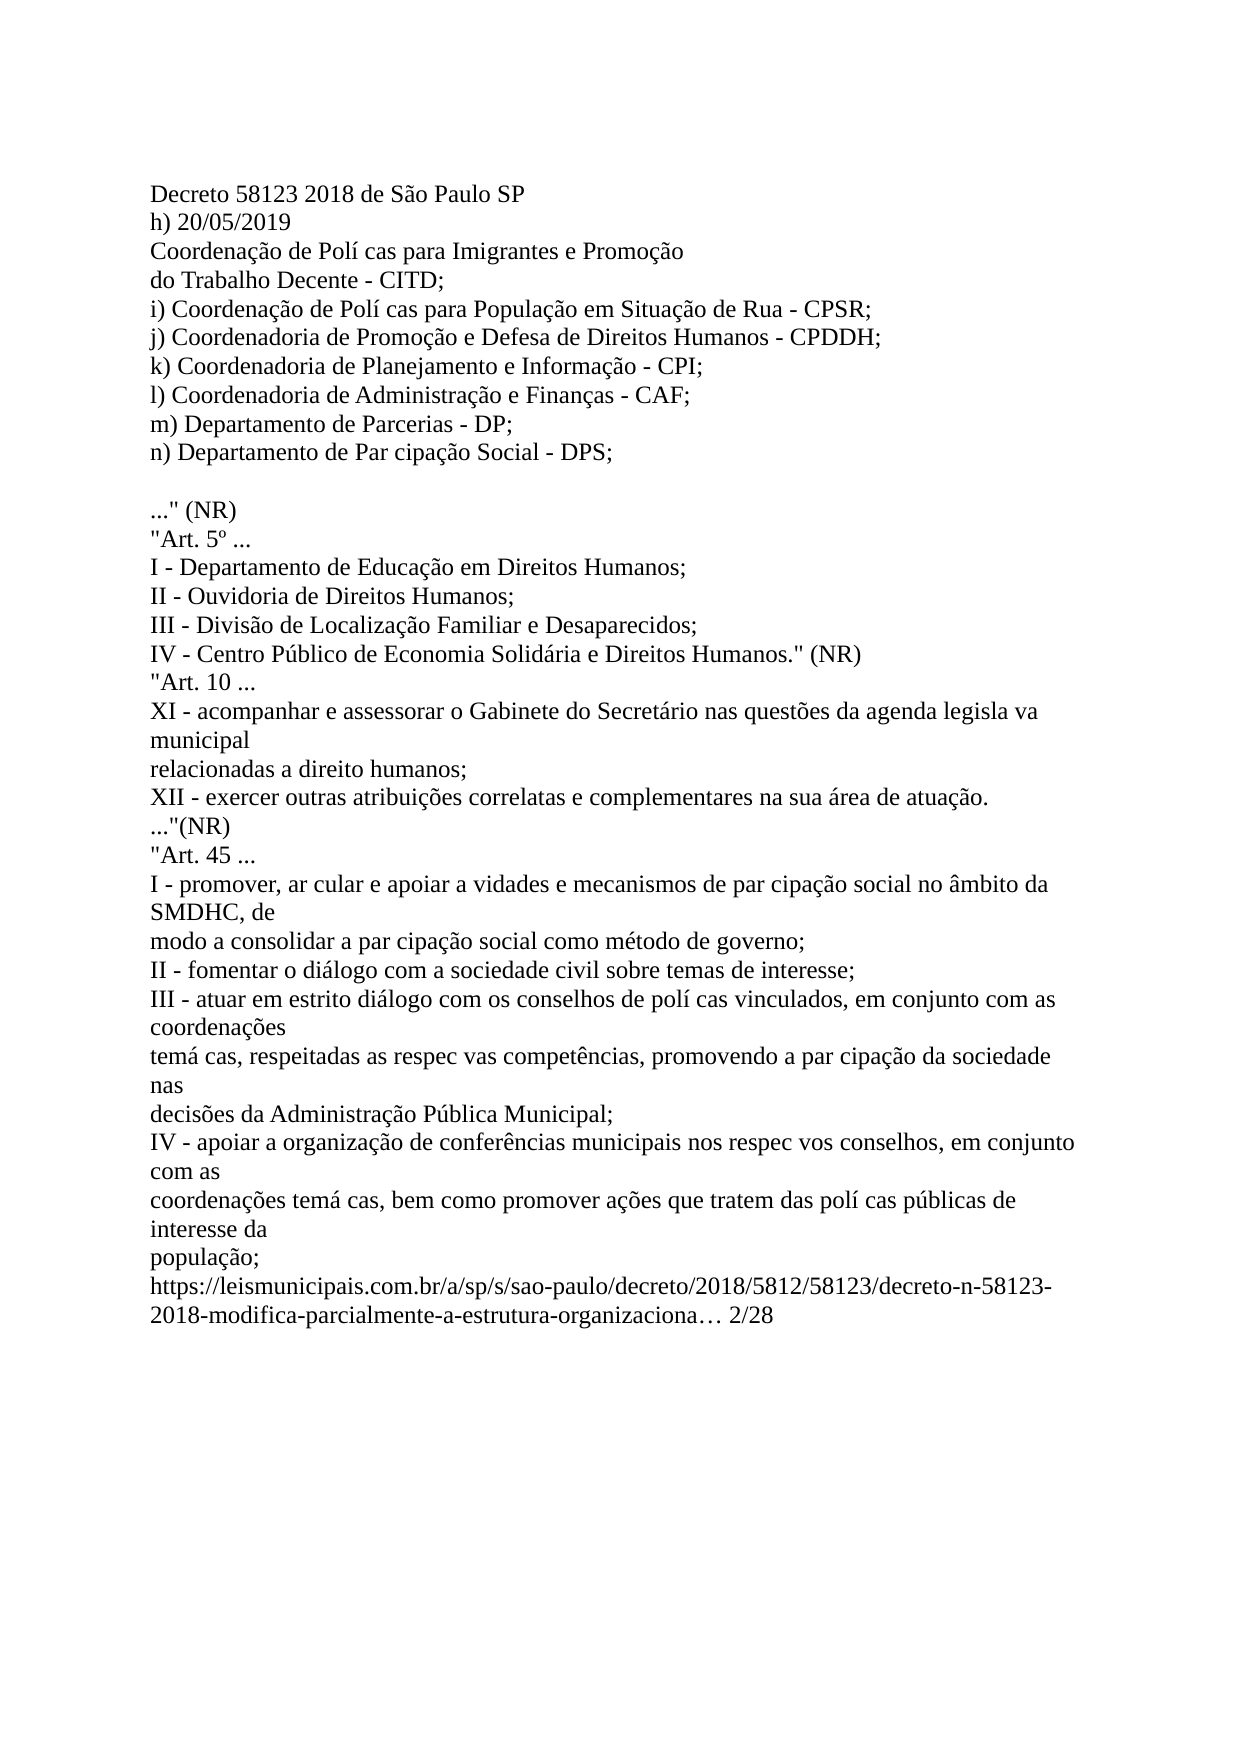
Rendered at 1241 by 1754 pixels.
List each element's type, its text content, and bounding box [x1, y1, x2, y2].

text n) Departamento de Par cipação Social - DPS; [150, 437, 1090, 466]
text III - atuar em estrito diálogo com os conselhos de polí cas vinculados, em conjunto com as coordenações [150, 984, 1090, 1041]
text ..." (NR) [150, 495, 1090, 524]
text população; [150, 1242, 1090, 1271]
text I - Departamento de Educação em Direitos Humanos; [150, 552, 1090, 581]
text https://leismunicipais.com.br/a/sp/s/sao-paulo/decreto/2018/5812/58123/decreto-n-58123-2018-modifica-parcialmente-a-estrutura-organizaciona… 2/28 [150, 1271, 1090, 1329]
text II - fomentar o diálogo com a sociedade civil sobre temas de interesse; [150, 955, 1090, 984]
text coordenações temá cas, bem como promover ações que tratem das polí cas públicas de interesse da [150, 1185, 1090, 1242]
text decisões da Administração Pública Municipal; [150, 1099, 1090, 1127]
text m) Departamento de Parcerias - DP; [150, 409, 1090, 437]
text XII - exercer outras atribuições correlatas e complementares na sua área de atuação. [150, 782, 1090, 811]
text modo a consolidar a par cipação social como método de governo; [150, 926, 1090, 955]
text l) Coordenadoria de Administração e Finanças - CAF; [150, 380, 1090, 409]
text k) Coordenadoria de Planejamento e Informação - CPI; [150, 351, 1090, 380]
text ..."(NR) [150, 811, 1090, 840]
text j) Coordenadoria de Promoção e Defesa de Direitos Humanos - CPDDH; [150, 322, 1090, 351]
text I - promover, ar cular e apoiar a vidades e mecanismos de par cipação social no âmbito da SMDHC, de [150, 869, 1090, 926]
text relacionadas a direito humanos; [150, 754, 1090, 782]
text i) Coordenação de Polí cas para População em Situação de Rua - CPSR; [150, 294, 1090, 322]
text Decreto 58123 2018 de São Paulo SP [150, 179, 1090, 207]
text Coordenação de Polí cas para Imigrantes e Promoção [150, 236, 1090, 265]
text "Art. 45 ... [150, 840, 1090, 869]
text IV - Centro Público de Economia Solidária e Direitos Humanos." (NR) [150, 639, 1090, 667]
text XI - acompanhar e assessorar o Gabinete do Secretário nas questões da agenda legisla va municipal [150, 696, 1090, 754]
text IV - apoiar a organização de conferências municipais nos respec vos conselhos, em conjunto com as [150, 1127, 1090, 1185]
text temá cas, respeitadas as respec vas competências, promovendo a par cipação da sociedade nas [150, 1041, 1090, 1099]
text do Trabalho Decente - CITD; [150, 265, 1090, 294]
text II - Ouvidoria de Direitos Humanos; [150, 581, 1090, 610]
text "Art. 10 ... [150, 667, 1090, 696]
text III - Divisão de Localização Familiar e Desaparecidos; [150, 610, 1090, 639]
text h) 20/05/2019 [150, 207, 1090, 236]
text "Art. 5º ... [150, 524, 1090, 552]
